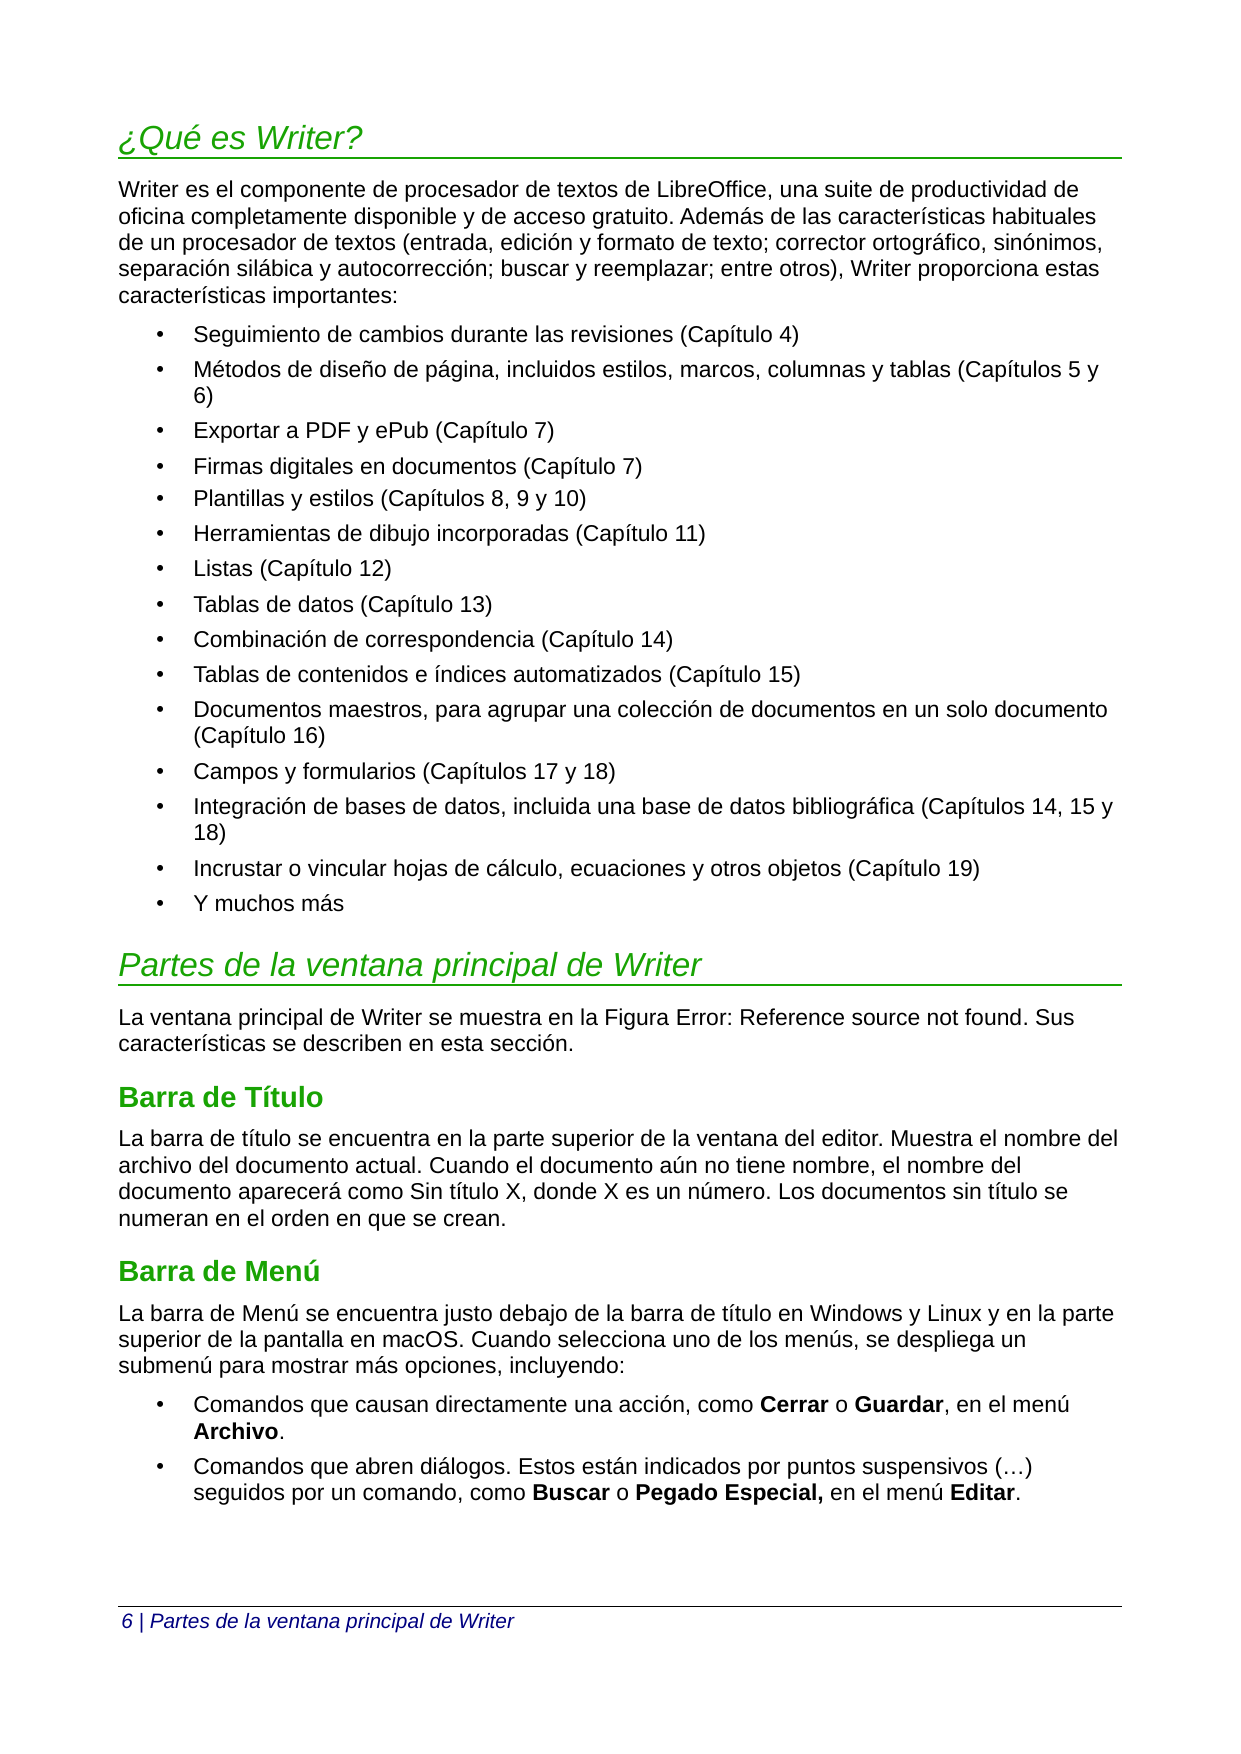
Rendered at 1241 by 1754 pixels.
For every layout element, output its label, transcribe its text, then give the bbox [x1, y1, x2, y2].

list Firmas digitales en documentos (Capítulo 7) [156, 453, 1122, 479]
subtitle Barra de Menú [118, 1254, 1122, 1288]
subtitle Barra de Título [118, 1080, 1122, 1114]
list Exportar a PDF y ePub (Capítulo 7) [156, 417, 1122, 444]
list Integración de bases de datos, incluida una base de datos bibliográfica (Capítulos 14, 15 y 18) [156, 793, 1122, 846]
list Comandos que causan directamente una acción, como Cerrar o Guardar, en el menú Archivo. [156, 1391, 1122, 1444]
list Listas (Capítulo 12) [156, 555, 1122, 582]
subtitle Partes de la ventana principal de Writer [118, 946, 1122, 984]
list Incrustar o vincular hojas de cálculo, ecuaciones y otros objetos (Capítulo 19) [156, 854, 1122, 881]
list Tablas de contenidos e índices automatizados (Capítulo 15) [156, 661, 1122, 687]
text La ventana principal de Writer se muestra en la Figura Error: no se encontró el origen de la referencia. Sus características se describen en esta sección. [118, 1004, 1122, 1056]
list Métodos de diseño de página, incluidos estilos, marcos, columnas y tablas (Capítulos 5 y 6) [156, 356, 1122, 408]
list Documentos maestros, para agrupar una colección de documentos en un solo documento (Capítulo 16) [156, 696, 1122, 749]
list Comandos que abren diálogos. Estos están indicados por puntos suspensivos (…) seguidos por un comando, como Buscar o Pegado Especial, en el menú Editar. [156, 1453, 1122, 1506]
list Combinación de correspondencia (Capítulo 14) [156, 626, 1122, 652]
subtitle ¿Qué es Writer? [118, 118, 1122, 157]
list Y muchos más [156, 890, 1122, 916]
list Writer es el componente de procesador de textos de LibreOffice, una suite de productividad de oficina completamente disponible y de acceso gratuito. Además de las características habituales de un procesador de textos (entrada, edición y formato de texto; corrector ortográfico, sinónimos, separación silábica y autocorrección; buscar y reemplazar; entre otros), Writer proporciona estas características importantes: [118, 176, 1122, 308]
list Tablas de datos (Capítulo 13) [156, 591, 1122, 617]
list Plantillas y estilos (Capítulos 8, 9 y 10) [156, 485, 1122, 511]
list Seguimiento de cambios durante las revisiones (Capítulo 4) [156, 321, 1122, 347]
list La barra de Menú se encuentra justo debajo de la barra de título en Windows y Linux y en la parte superior de la pantalla en macOS. Cuando selecciona uno de los menús, se despliega un submenú para mostrar más opciones, incluyendo: [118, 1300, 1122, 1379]
text La barra de título se encuentra en la parte superior de la ventana del editor. Muestra el nombre del archivo del documento actual. Cuando el documento aún no tiene nombre, el nombre del documento aparecerá como Sin título X, donde X es un número. Los documentos sin título se numeran en el orden en que se crean. [118, 1125, 1122, 1231]
list Campos y formularios (Capítulos 17 y 18) [156, 758, 1122, 784]
list Herramientas de dibujo incorporadas (Capítulo 11) [156, 520, 1122, 546]
